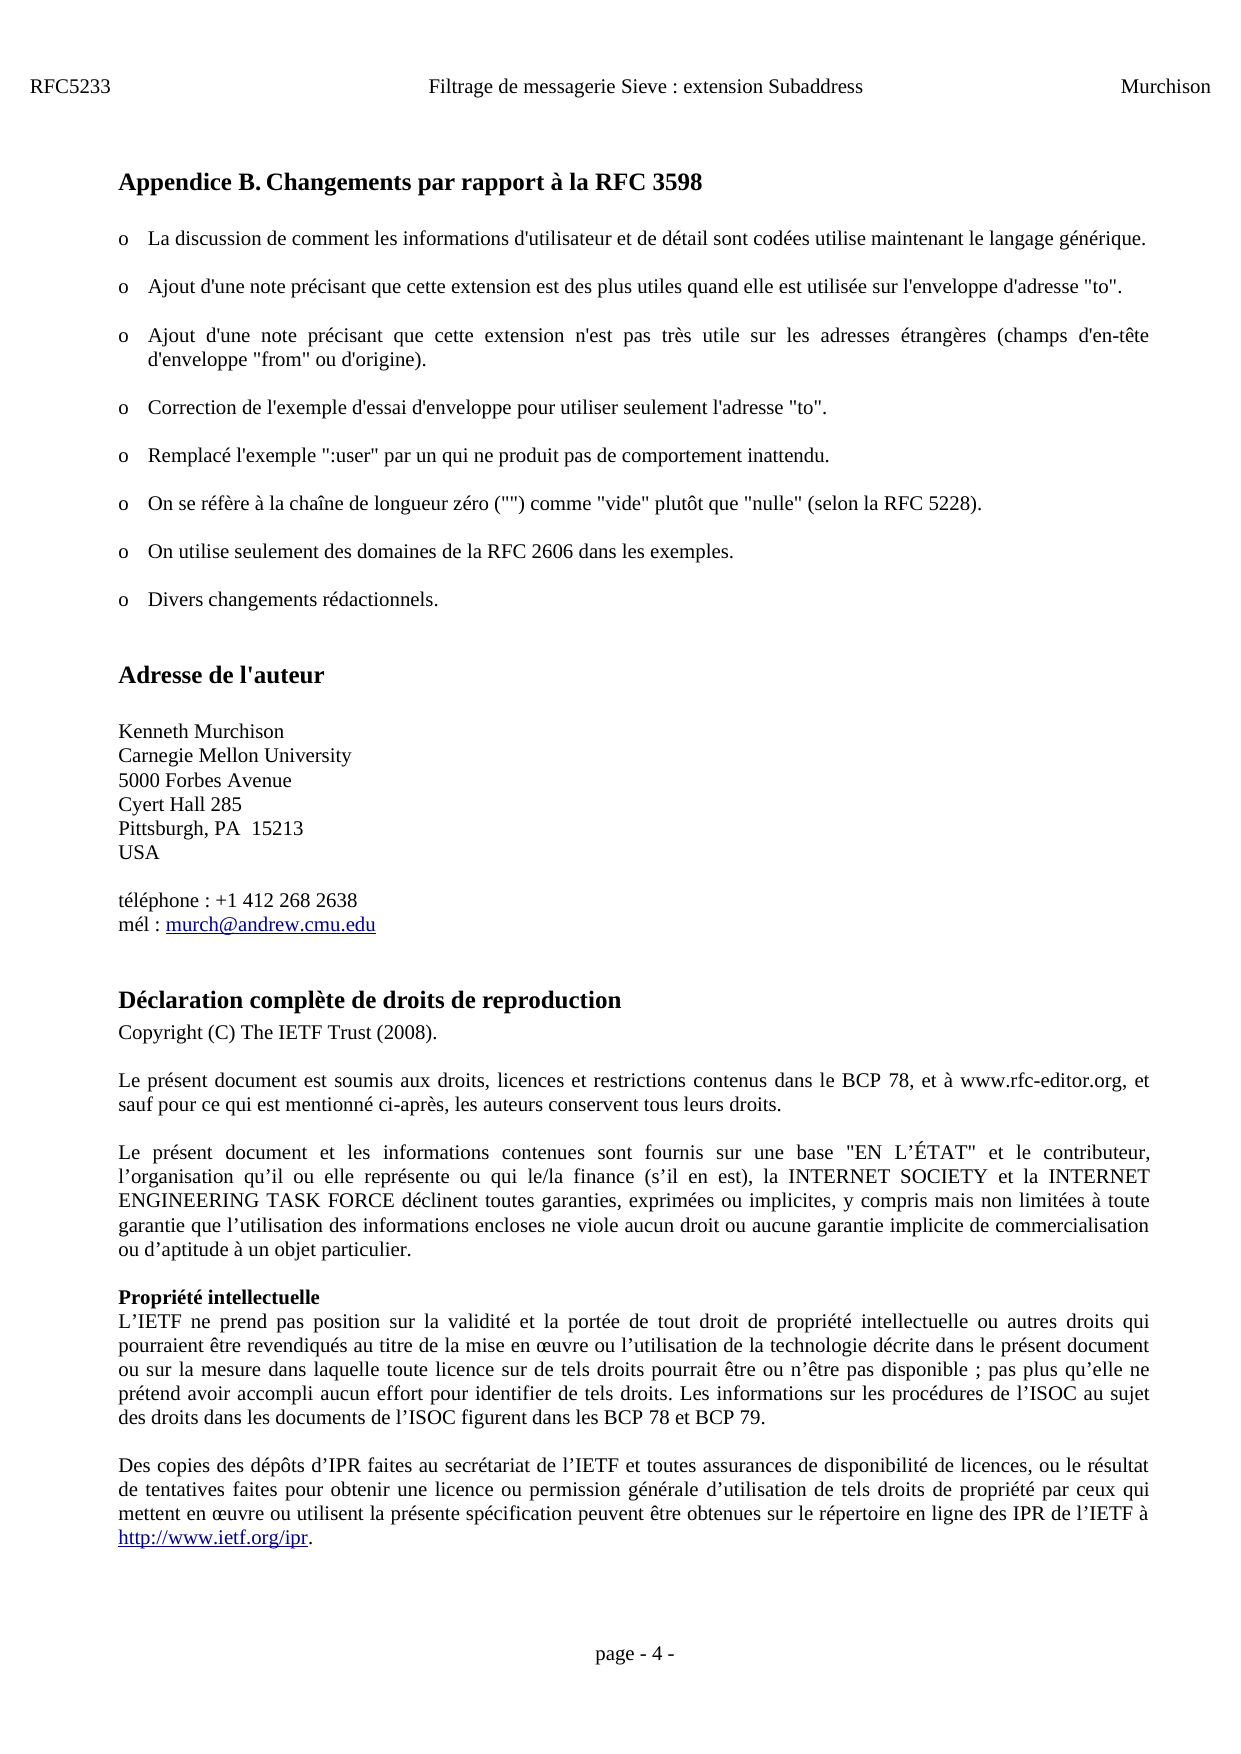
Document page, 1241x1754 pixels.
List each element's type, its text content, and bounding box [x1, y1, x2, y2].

text o Divers changements rédactionnels. [118, 587, 1152, 611]
text Carnegie Mellon University [118, 743, 1152, 767]
text o On se réfère à la chaîne de longueur zéro ("") comme "vide" plutôt que "nulle" (selon la RFC 5228). [118, 491, 1152, 515]
text o Ajout d'une note précisant que cette extension n'est pas très utile sur les adresses étrangères (champs d'en-tête d'enveloppe "from" ou d'origine). [118, 322, 1152, 371]
text 5000 Forbes Avenue [118, 767, 1152, 792]
text USA [118, 840, 1152, 864]
text o Ajout d'une note précisant que cette extension est des plus utiles quand elle est utilisée sur l'enveloppe d'adresse "to". [118, 274, 1152, 298]
text Le présent document et les informations contenues sont fournis sur une base "EN L’ÉTAT" et le contributeur, l’organisation qu’il ou elle représente ou qui le/la finance (s’il en est), la INTERNET SOCIETY et la INTERNET ENGINEERING TASK FORCE déclinent toutes garanties, exprimées ou implicites, y compris mais non limitées à toute garantie que l’utilisation des informations encloses ne viole aucun droit ou aucune garantie implicite de commercialisation ou d’aptitude à un objet particulier. [118, 1140, 1152, 1261]
text Kenneth Murchison [118, 719, 1152, 743]
text Pittsburgh, PA 15213 [118, 816, 1152, 840]
subtitle Adresse de l'auteur [118, 660, 1152, 689]
text Copyright (C) The IETF Trust (2008). [118, 1020, 1152, 1044]
text L’IETF ne prend pas position sur la validité et la portée de tout droit de propriété intellectuelle ou autres droits qui pourraient être revendiqués au titre de la mise en œuvre ou l’utilisation de la technologie décrite dans le présent document ou sur la mesure dans laquelle toute licence sur de tels droits pourrait être ou n’être pas disponible ; pas plus qu’elle ne prétend avoir accompli aucun effort pour identifier de tels droits. Les informations sur les procédures de l’ISOC au sujet des droits dans les documents de l’ISOC figurent dans les BCP 78 et BCP 79. [118, 1309, 1152, 1429]
text Propriété intellectuelle [118, 1285, 1152, 1309]
text Le présent document est soumis aux droits, licences et restrictions contenus dans le BCP 78, et à www.rfc-editor.org, et sauf pour ce qui est mentionné ci-après, les auteurs conservent tous leurs droits. [118, 1068, 1152, 1116]
text mél : murch@andrew.cmu.edu [118, 912, 1152, 936]
text téléphone : +1 412 268 2638 [118, 888, 1152, 912]
text Cyert Hall 285 [118, 792, 1152, 816]
text o Correction de l'exemple d'essai d'enveloppe pour utiliser seulement l'adresse "to". [118, 395, 1152, 419]
text Des copies des dépôts d’IPR faites au secrétariat de l’IETF et toutes assurances de disponibilité de licences, ou le résultat de tentatives faites pour obtenir une licence ou permission générale d’utilisation de tels droits de propriété par ceux qui mettent en œuvre ou utilisent la présente spécification peuvent être obtenues sur le répertoire en ligne des IPR de l’IETF à http://www.ietf.org/ipr. [118, 1453, 1152, 1549]
subtitle Déclaration complète de droits de reproduction [118, 985, 1152, 1014]
text o On utilise seulement des domaines de la RFC 2606 dans les exemples. [118, 539, 1152, 563]
subtitle Appendice B. Changements par rapport à la RFC 3598 [118, 167, 1152, 196]
text o Remplacé l'exemple ":user" par un qui ne produit pas de comportement inattendu. [118, 443, 1152, 467]
text o La discussion de comment les informations d'utilisateur et de détail sont codées utilise maintenant le langage générique. [118, 226, 1152, 250]
